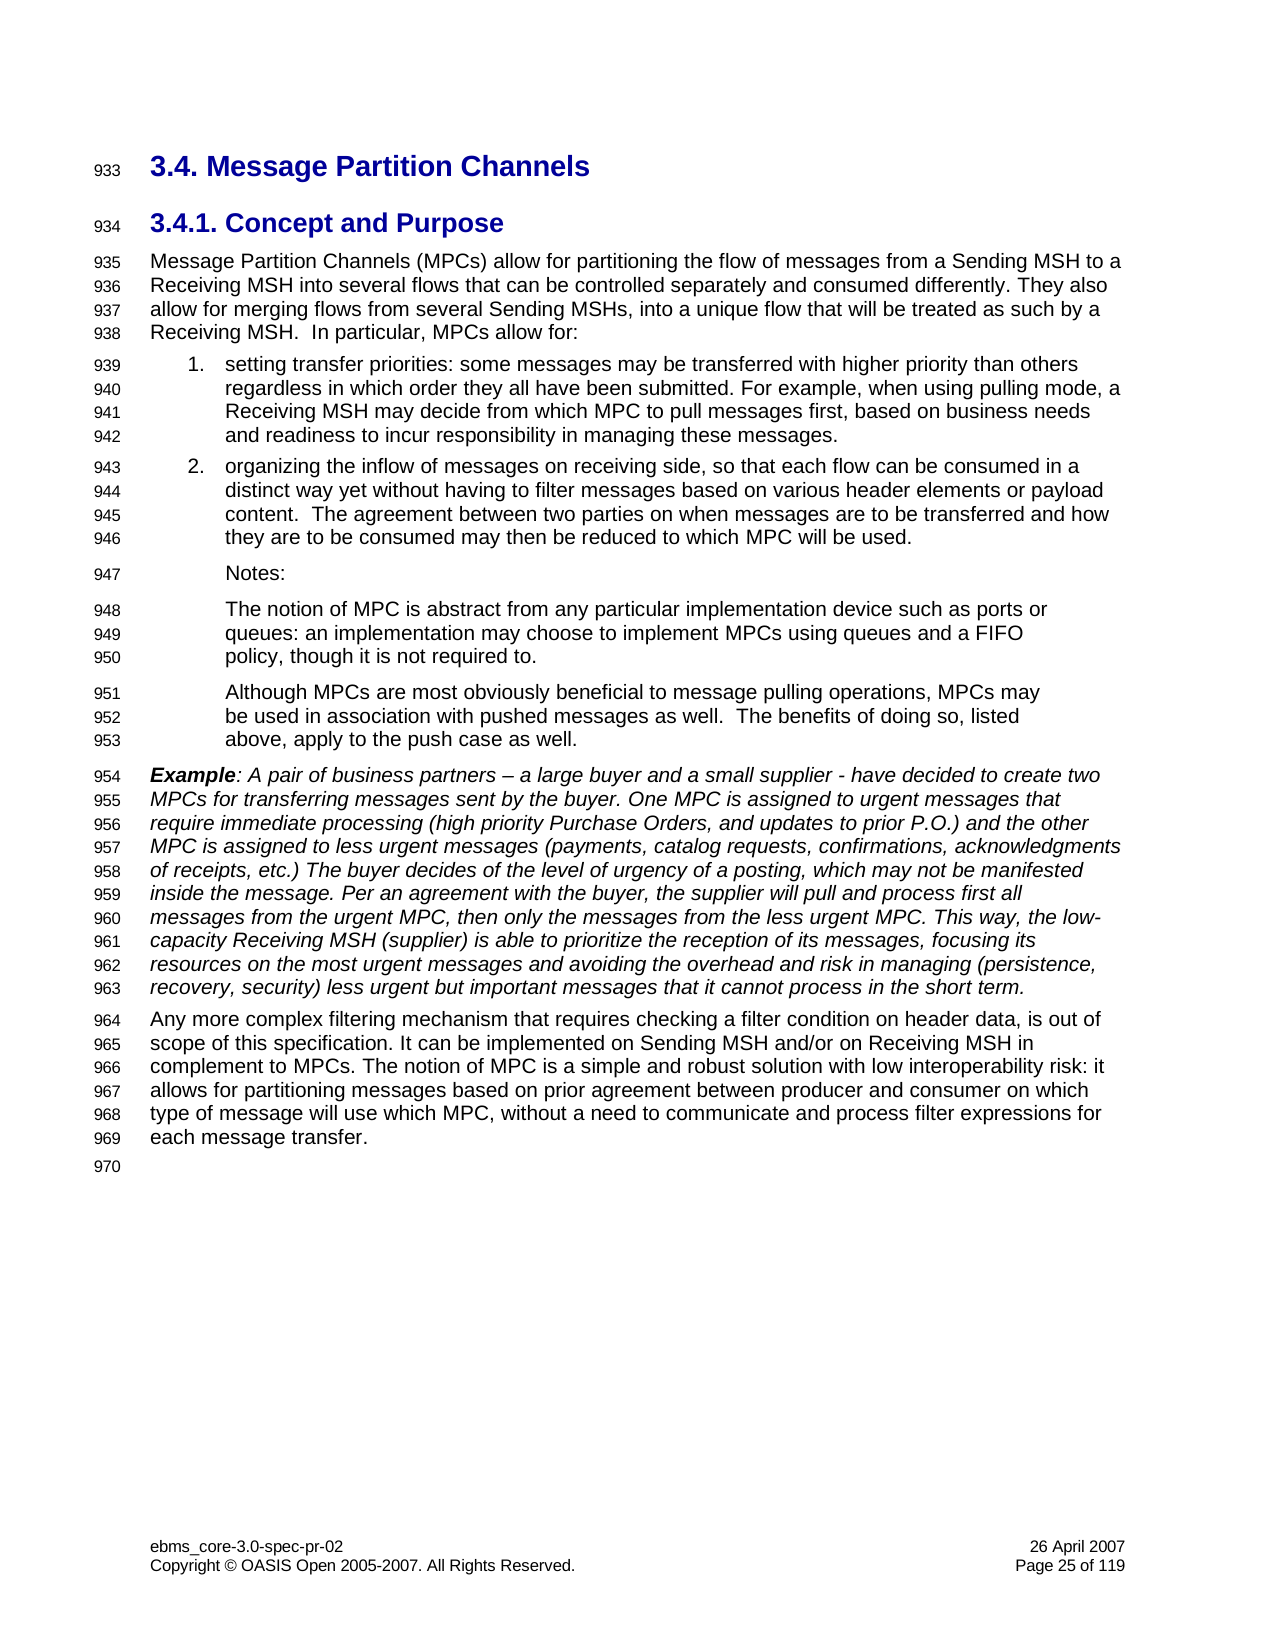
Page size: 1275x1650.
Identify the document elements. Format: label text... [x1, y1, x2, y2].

list setting transfer priorities: some messages may be transferred with higher priority than others regardless in which order they all have been submitted. For example, when using pulling mode, a Receiving MSH may decide from which MPC to pull messages first, based on business needs and readiness to incur responsibility in managing these messages. [187, 352, 1125, 447]
text Example: A pair of business partners – a large buyer and a small supplier - have decided to create two MPCs for transferring messages sent by the buyer. One MPC is assigned to urgent messages that require immediate processing (high priority Purchase Orders, and updates to prior P.O.) and the other MPC is assigned to less urgent messages (payments, catalog requests, confirmations, acknowledgments of receipts, etc.) The buyer decides of the level of urgency of a posting, which may not be manifested inside the message. Per an agreement with the buyer, the supplier will pull and process first all messages from the urgent MPC, then only the messages from the less urgent MPC. This way, the low-capacity Receiving MSH (supplier) is able to prioritize the reception of its messages, focusing its resources on the most urgent messages and avoiding the overhead and risk in managing (persistence, recovery, security) less urgent but important messages that it cannot process in the short term. [150, 764, 1125, 999]
text Message Partition Channels (MPCs) allow for partitioning the flow of messages from a Sending MSH to a Receiving MSH into several flows that can be controlled separately and consumed differently. They also allow for merging flows from several Sending MSHs, into a unique flow that will be treated as such by a Receiving MSH. In particular, MPCs allow for: [150, 250, 1125, 344]
subtitle Concept and Purpose [150, 207, 1125, 237]
text Any more complex filtering mechanism that requires checking a filter condition on header data, is out of scope of this specification. It can be implemented on Sending MSH and/or on Receiving MSH in complement to MPCs. The notion of MPC is a simple and robust solution with low interoperability risk: it allows for partitioning messages based on prior agreement between producer and consumer on which type of message will use which MPC, without a need to communicate and process filter expressions for each message transfer. [150, 1008, 1125, 1149]
text Although MPCs are most obviously beneficial to message pulling operations, MPCs may be used in association with pushed messages as well. The benefits of doing so, listed above, apply to the push case as well. [225, 681, 1050, 751]
subtitle Message Partition Channels [150, 150, 1125, 182]
text Notes: [225, 562, 1050, 585]
text The notion of MPC is abstract from any particular implementation device such as ports or queues: an implementation may choose to implement MPCs using queues and a FIFO policy, though it is not required to. [225, 598, 1050, 668]
list organizing the inflow of messages on receiving side, so that each flow can be consumed in a distinct way yet without having to filter messages based on various header elements or payload content. The agreement between two parties on when messages are to be transferred and how they are to be consumed may then be reduced to which MPC will be used. [187, 455, 1125, 549]
